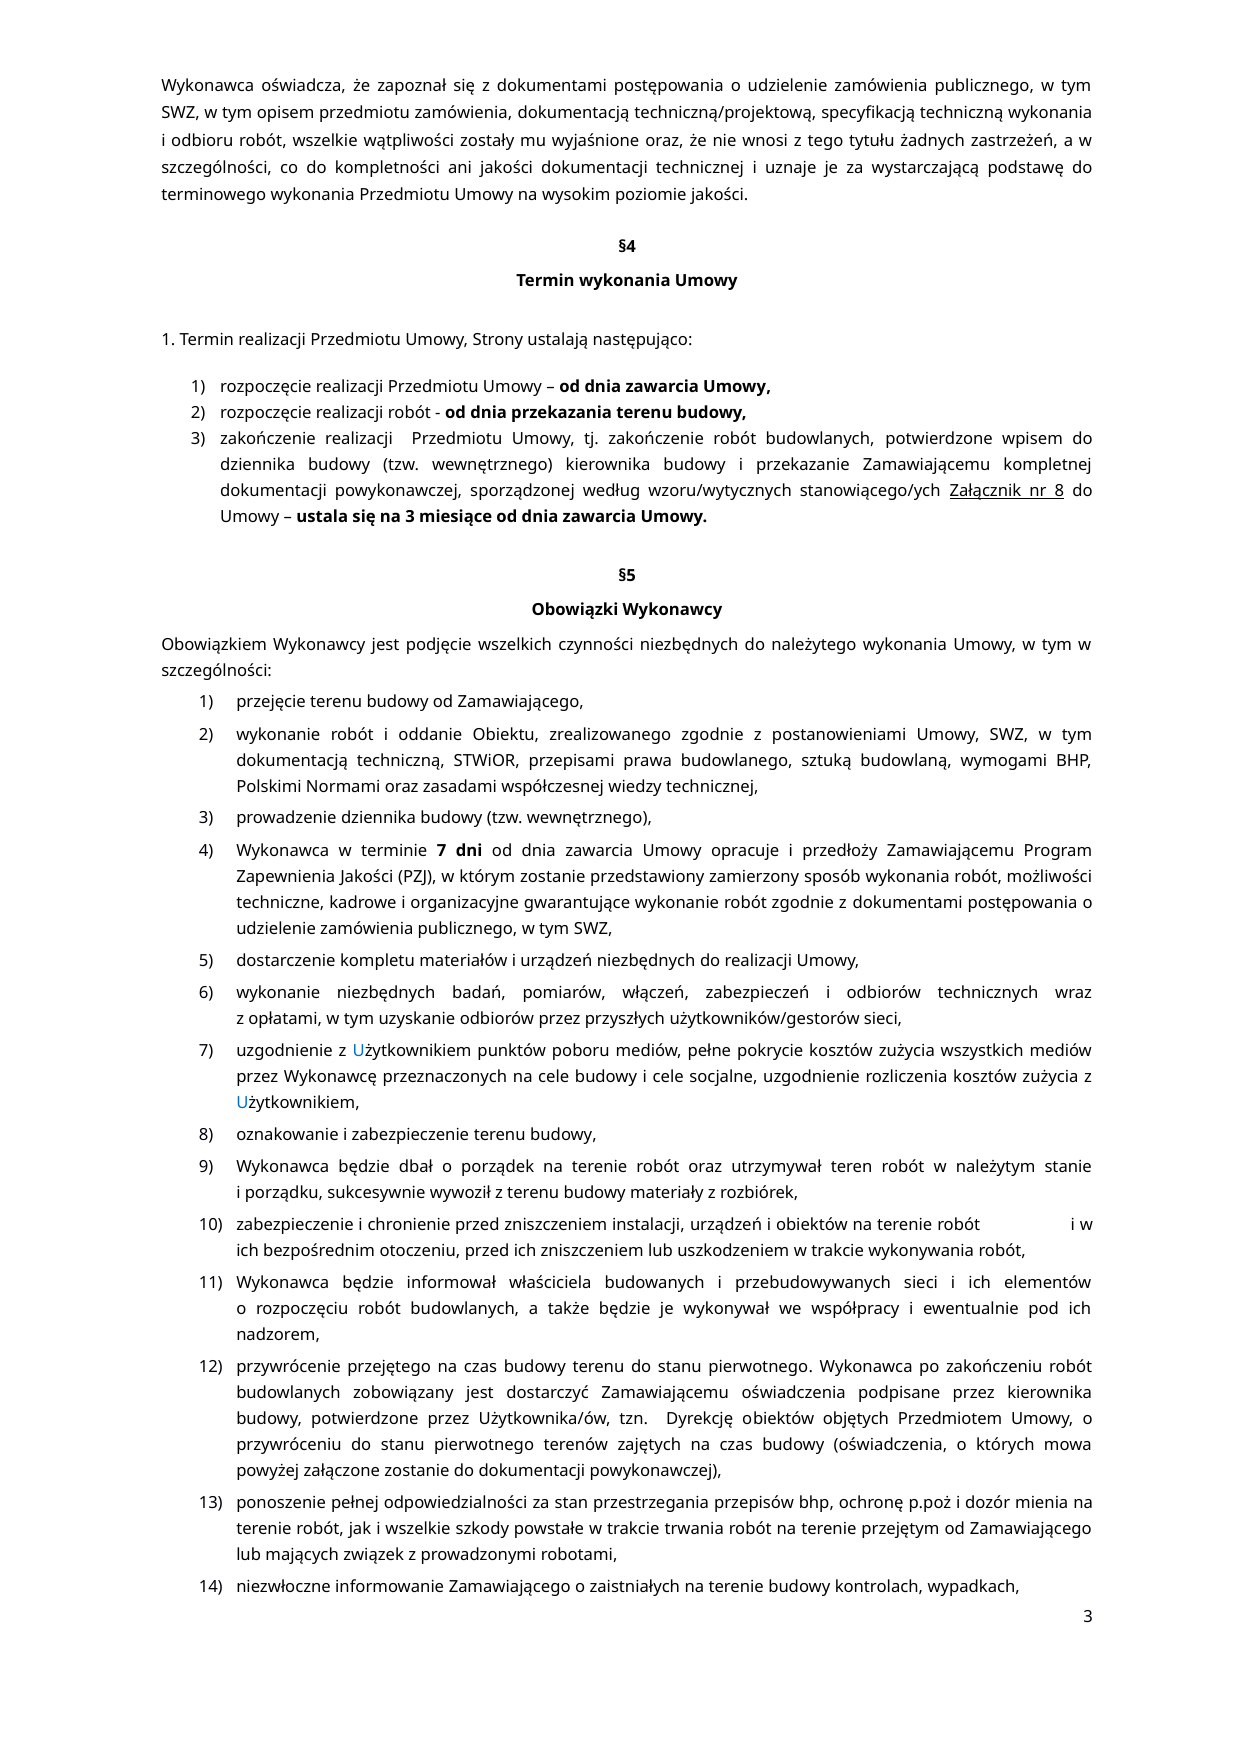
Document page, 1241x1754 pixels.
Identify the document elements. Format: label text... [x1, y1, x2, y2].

text Obowiązkiem Wykonawcy jest podjęcie wszelkich czynności niezbędnych do należytego wykonania Umowy, w tym w szczególności: [161, 632, 1093, 681]
list wykonanie robót i oddanie Obiektu, zrealizowanego zgodnie z postanowieniami Umowy, SWZ, w tym dokumentacją techniczną, STWiOR, przepisami prawa budowlanego, sztuką budowlaną, wymogami BHP, Polskimi Normami oraz zasadami współczesnej wiedzy technicznej, [198, 722, 1093, 797]
text §5 [161, 564, 1093, 587]
list przejęcie terenu budowy od Zamawiającego, [198, 690, 1093, 713]
list uzgodnienie z Użytkownikiem punktów poboru mediów, pełne pokrycie kosztów zużycia wszystkich mediów przez Wykonawcę przeznaczonych na cele budowy i cele socjalne, uzgodnienie rozliczenia kosztów zużycia z Użytkownikiem, [198, 1038, 1093, 1113]
list Wykonawca w terminie 7 dni od dnia zawarcia Umowy opracuje i przedłoży Zamawiającemu Program Zapewnienia Jakości (PZJ), w którym zostanie przedstawiony zamierzony sposób wykonania robót, możliwości techniczne, kadrowe i organizacyjne gwarantujące wykonanie robót zgodnie z dokumentami postępowania o udzielenie zamówienia publicznego, w tym SWZ, [198, 838, 1093, 939]
list oznakowanie i zabezpieczenie terenu budowy, [198, 1122, 1093, 1145]
text 1) rozpoczęcie realizacji Przedmiotu Umowy – od dnia zawarcia Umowy, [191, 375, 1093, 397]
list ponoszenie pełnej odpowiedzialności za stan przestrzegania przepisów bhp, ochronę p.poż i dozór mienia na terenie robót, jak i wszelkie szkody powstałe w trakcie trwania robót na terenie przejętym od Zamawiającego lub mających związek z prowadzonymi robotami, [198, 1491, 1093, 1565]
list Wykonawca będzie dbał o porządek na terenie robót oraz utrzymywał teren robót w należytym stanie i porządku, sukcesywnie wywoził z terenu budowy materiały z rozbiórek, [198, 1154, 1093, 1203]
text 1. Termin realizacji Przedmiotu Umowy, Strony ustalają następująco: [161, 328, 1093, 351]
list dostarczenie kompletu materiałów i urządzeń niezbędnych do realizacji Umowy, [198, 948, 1093, 971]
text Obowiązki Wykonawcy [161, 598, 1093, 621]
list niezwłoczne informowanie Zamawiającego o zaistniałych na terenie budowy kontrolach, wypadkach, [198, 1574, 1093, 1597]
list przywrócenie przejętego na czas budowy terenu do stanu pierwotnego. Wykonawca po zakończeniu robót budowlanych zobowiązany jest dostarczyć Zamawiającemu oświadczenia podpisane przez kierownika budowy, potwierdzone przez Użytkownika/ów, tzn. Dyrekcję obiektów objętych Przedmiotem Umowy, o przywróceniu do stanu pierwotnego terenów zajętych na czas budowy (oświadczenia, o których mowa powyżej załączone zostanie do dokumentacji powykonawczej), [198, 1354, 1093, 1481]
list zabezpieczenie i chronienie przed zniszczeniem instalacji, urządzeń i obiektów na terenie robót i w ich bezpośrednim otoczeniu, przed ich zniszczeniem lub uszkodzeniem w trakcie wykonywania robót, [198, 1212, 1093, 1261]
list prowadzenie dziennika budowy (tzw. wewnętrznego), [198, 806, 1093, 829]
text Termin wykonania Umowy [161, 269, 1093, 291]
list Wykonawca będzie informował właściciela budowanych i przebudowywanych sieci i ich elementów o rozpoczęciu robót budowlanych, a także będzie je wykonywał we współpracy i ewentualnie pod ich nadzorem, [198, 1270, 1093, 1345]
text 3) zakończenie realizacji Przedmiotu Umowy, tj. zakończenie robót budowlanych, potwierdzone wpisem do dziennika budowy (tzw. wewnętrznego) kierownika budowy i przekazanie Zamawiającemu kompletnej dokumentacji powykonawczej, sporządzonej według wzoru/wytycznych stanowiącego/ych Załącznik nr 8 do Umowy – ustala się na 3 miesiące od dnia zawarcia Umowy. [191, 427, 1093, 528]
list wykonanie niezbędnych badań, pomiarów, włączeń, zabezpieczeń i odbiorów technicznych wraz z opłatami, w tym uzyskanie odbiorów przez przyszłych użytkowników/gestorów sieci, [198, 980, 1093, 1029]
text Wykonawca oświadcza, że zapoznał się z dokumentami postępowania o udzielenie zamówienia publicznego, w tym SWZ, w tym opisem przedmiotu zamówienia, dokumentacją techniczną/projektową, specyfikacją techniczną wykonania i odbioru robót, wszelkie wątpliwości zostały mu wyjaśnione oraz, że nie wnosi z tego tytułu żadnych zastrzeżeń, a w szczególności, co do kompletności ani jakości dokumentacji technicznej i uznaje je za wystarczającą podstawę do terminowego wykonania Przedmiotu Umowy na wysokim poziomie jakości. [161, 74, 1093, 205]
text 2) rozpoczęcie realizacji robót - od dnia przekazania terenu budowy, [191, 401, 1093, 423]
text §4 [161, 235, 1093, 257]
